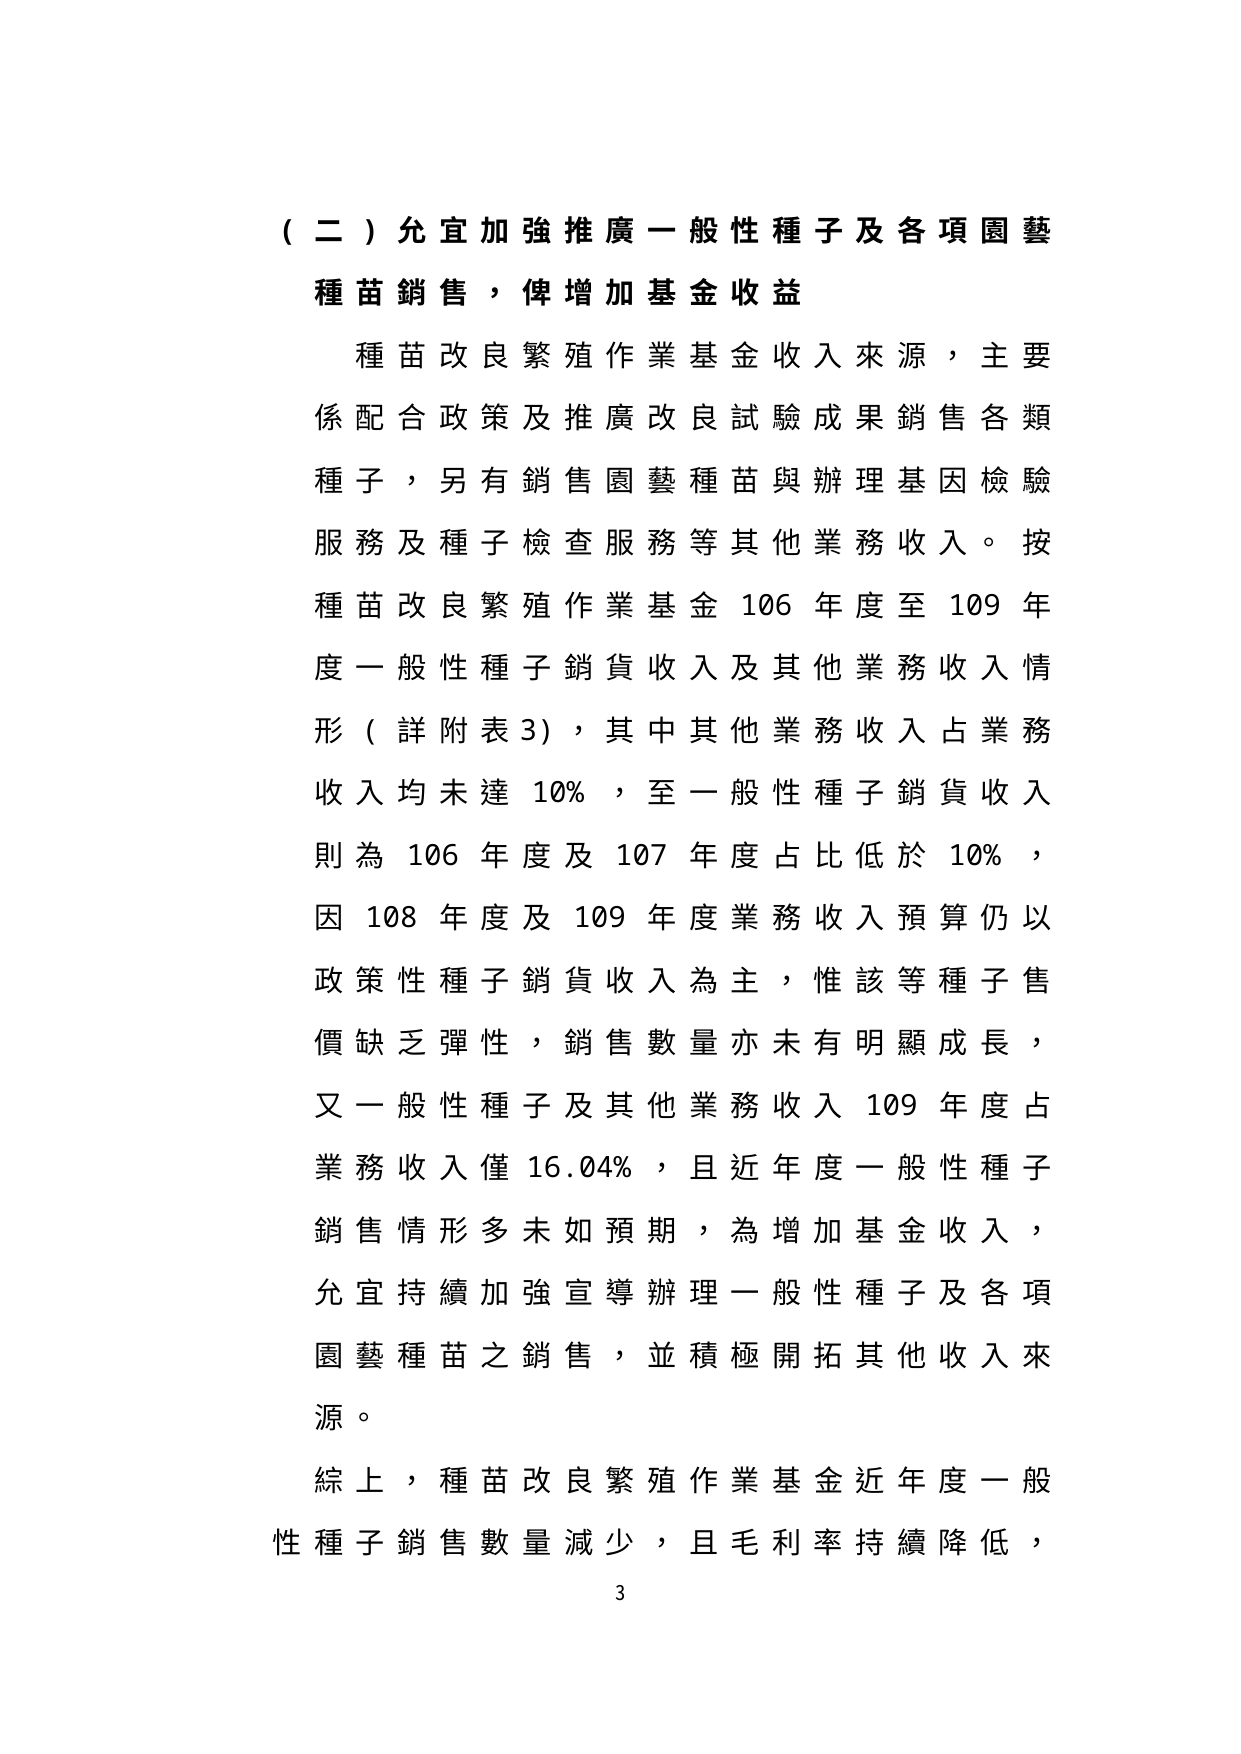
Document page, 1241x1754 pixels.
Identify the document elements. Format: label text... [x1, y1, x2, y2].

text 綜上，種苗改良繁殖作業基金近年度一般性種子銷售數量減少，且毛利率持續降低， [242, 1437, 1058, 1562]
text 種苗改良繁殖作業基金收入來源，主要係配合政策及推廣改良試驗成果銷售各類種子，另有銷售園藝種苗與辦理基因檢驗服務及種子檢查服務等其他業務收入。按種苗改良繁殖作業基金106年度至109年度一般性種子銷貨收入及其他業務收入情形(詳附表3)，其中其他業務收入占業務收入均未達10%，至一般性種子銷貨收入則為106年度及107年度占比低於10%，因108年度及109年度業務收入預算仍以政策性種子銷貨收入為主，惟該等種子售價缺乏彈性，銷售數量亦未有明顯成長，又一般性種子及其他業務收入109年度占業務收入僅16.04%，且近年度一般性種子銷售情形多未如預期，為增加基金收入，允宜持續加強宣導辦理一般性種子及各項園藝種苗之銷售，並積極開拓其他收入來源。 [271, 312, 1058, 1437]
text (二)允宜加強推廣一般性種子及各項園藝種苗銷售，俾增加基金收益 [242, 187, 1058, 312]
